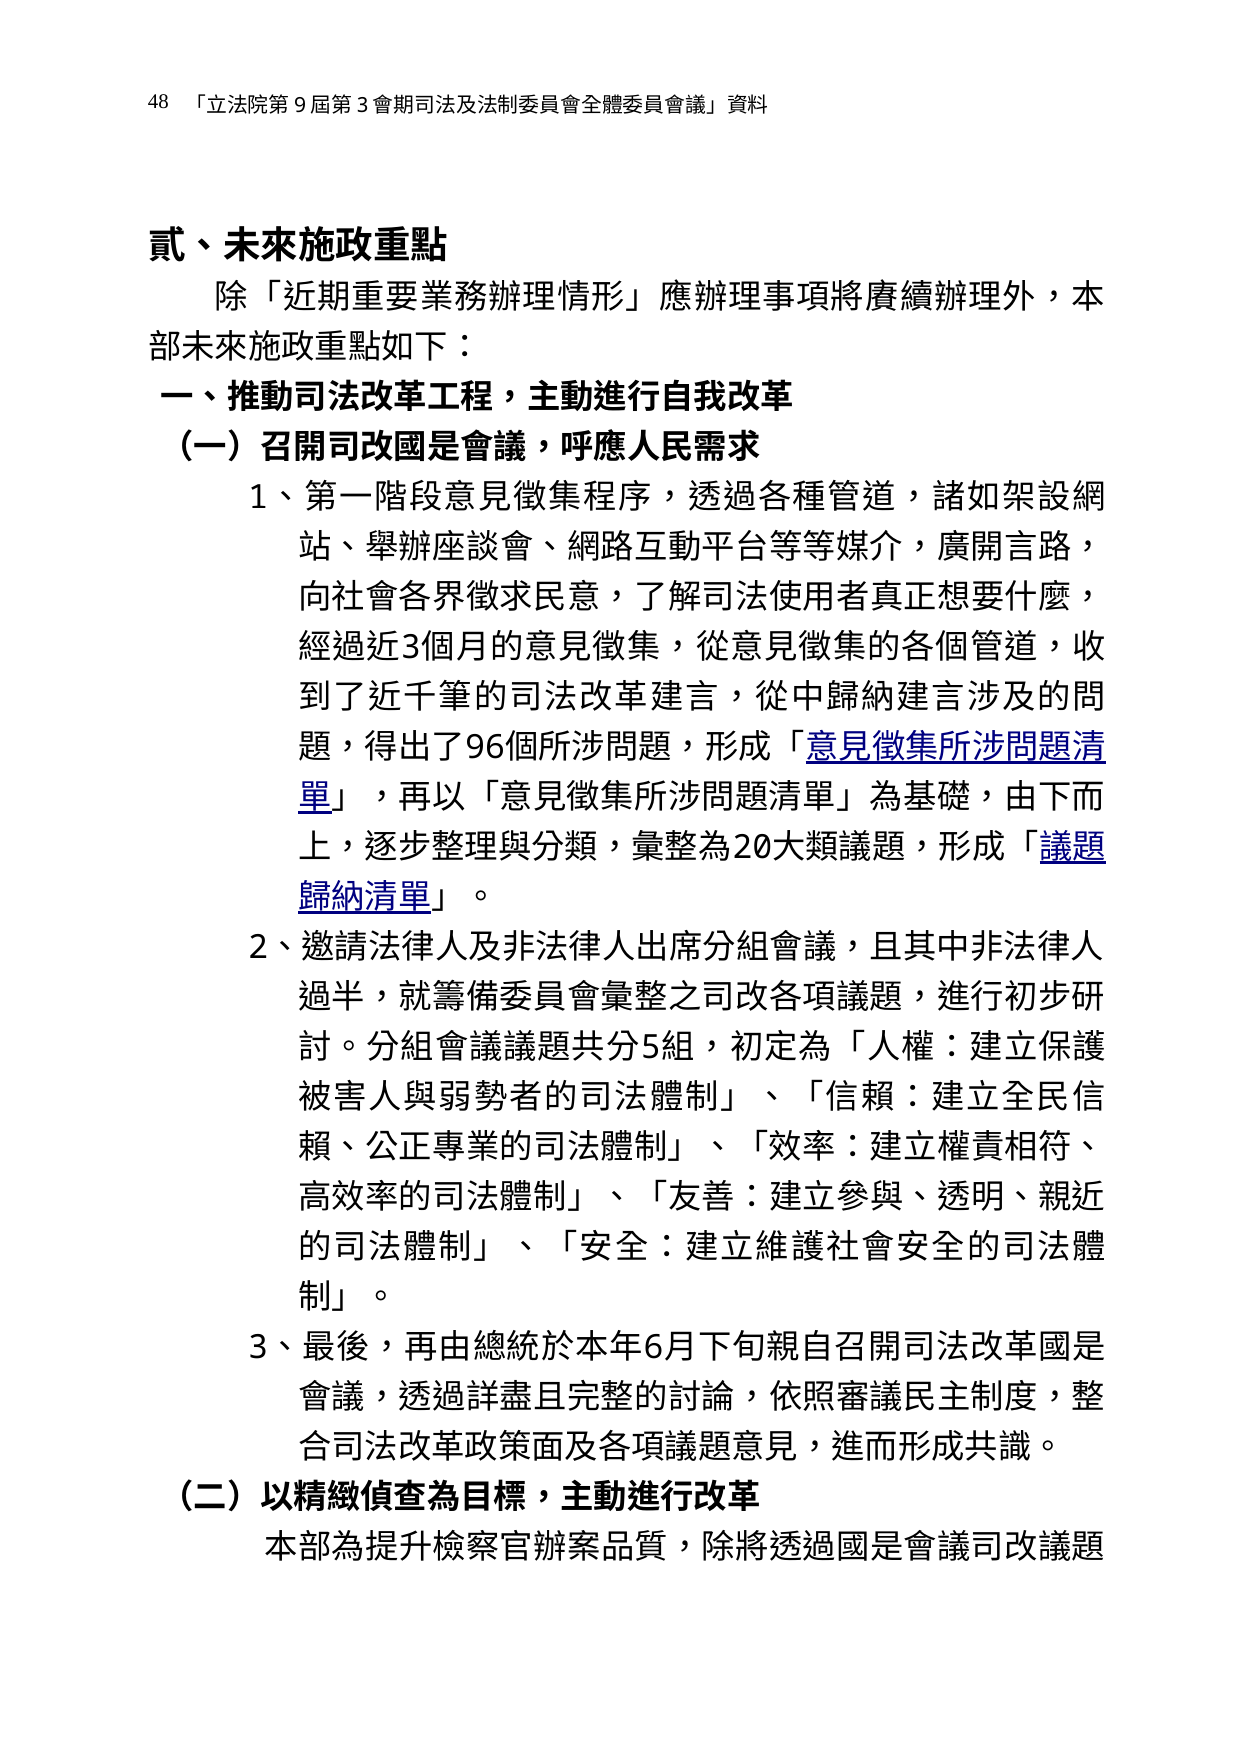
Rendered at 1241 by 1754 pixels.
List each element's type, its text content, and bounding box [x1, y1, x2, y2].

text （一）召開司改國是會議，呼應人民需求 [160, 419, 1106, 469]
text 3、最後，再由總統於本年6月下旬親自召開司法改革國是會議，透過詳盡且完整的討論，依照審議民主制度，整合司法改革政策面及各項議題意見，進而形成共識。 [248, 1319, 1106, 1469]
text 除「近期重要業務辦理情形」應辦理事項將賡續辦理外，本部未來施政重點如下： [148, 269, 1106, 369]
text （二）以精緻偵查為目標，主動進行改革 [160, 1469, 1106, 1519]
text 一、推動司法改革工程，主動進行自我改革 [160, 369, 1106, 419]
text 1、第一階段意見徵集程序，透過各種管道，諸如架設網站、舉辦座談會、網路互動平台等等媒介，廣開言路，向社會各界徵求民意，了解司法使用者真正想要什麼，經過近3個月的意見徵集，從意見徵集的各個管道，收到了近千筆的司法改革建言，從中歸納建言涉及的問題，得出了96個所涉問題，形成「意見徵集所涉問題清單」，再以「意見徵集所涉問題清單」為基礎，由下而上，逐步整理與分類，彙整為20大類議題，形成「議題歸納清單」。 [248, 469, 1106, 919]
text 2、邀請法律人及非法律人出席分組會議，且其中非法律人過半，就籌備委員會彙整之司改各項議題，進行初步研討。分組會議議題共分5組，初定為「人權：建立保護被害人與弱勢者的司法體制」、「信賴：建立全民信賴、公正專業的司法體制」、「效率：建立權責相符、高效率的司法體制」、「友善：建立參與、透明、親近的司法體制」、「安全：建立維護社會安全的司法體制」。 [248, 919, 1106, 1319]
text 貳、未來施政重點 [148, 219, 1106, 269]
text 本部為提升檢察官辦案品質，除將透過國是會議司改議題 [264, 1519, 1106, 1569]
